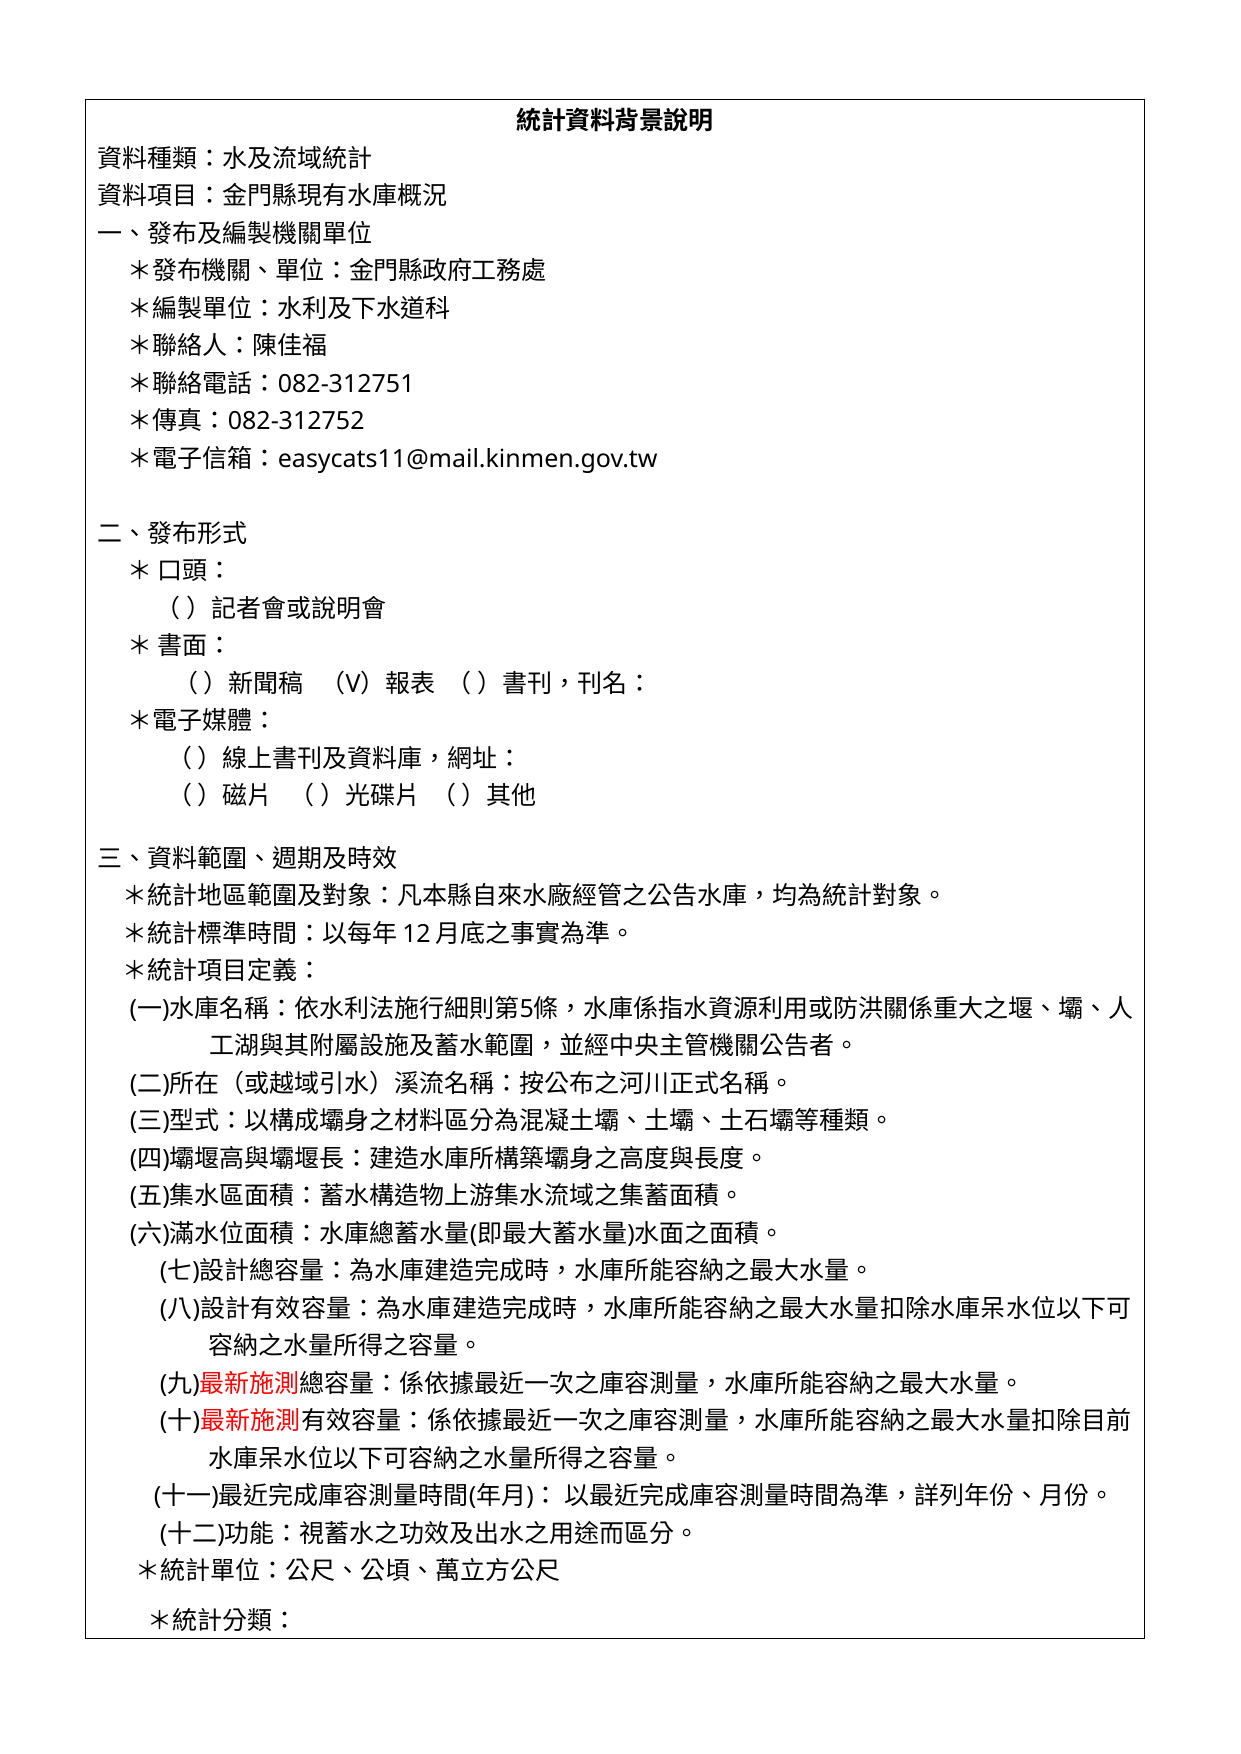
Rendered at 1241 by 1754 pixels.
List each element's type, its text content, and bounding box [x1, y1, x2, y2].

table_header 統計資料背景說明 資料種類：水及流域統計 資料項目：金門縣現有水庫概況 一、發布及編製機關單位 ＊發布機關、單位：金門縣政府工務處 ＊編製單位：水利及下水道科 ＊聯絡人：陳佳福 ＊聯絡電話：082-312751 ＊傳真：082-312752 ＊電子信箱：easycats11@mail.kinmen.gov.tw 二、發布形式 口頭： （ ）記者會或說明會 書面： （ ）新聞稿 （V）報表 （ ）書刊，刊名： ＊電子媒體： （ ）線上書刊及資料庫，網址： （ ）磁片 （ ）光碟片 （ ）其他 三、資料範圍、週期及時效 ＊統計地區範圍及對象：凡本縣自來水廠經管之公告水庫，均為統計對象。 ＊統計標準時間：以每年12月底之事實為準。 ＊統計項目定義： (一)水庫名稱：依水利法施行細則第5條，水庫係指水資源利用或防洪關係重大之堰、壩、人工湖與其附屬設施及蓄水範圍，並經中央主管機關公告者。 (二)所在（或越域引水）溪流名稱：按公布之河川正式名稱。 (三)型式：以構成壩身之材料區分為混凝土壩、土壩、土石壩等種類。 (四)壩堰高與壩堰長：建造水庫所構築壩身之高度與長度。 (五)集水區面積：蓄水構造物上游集水流域之集蓄面積。 (六)滿水位面積：水庫總蓄水量(即最大蓄水量)水面之面積。 (七)設計總容量：為水庫建造完成時，水庫所能容納之最大水量。 (八)設計有效容量：為水庫建造完成時，水庫所能容納之最大水量扣除水庫呆水位以下可容納之水量所得之容量。 (九)最新施測總容量：係依據最近一次之庫容測量，水庫所能容納之最大水量。 (十)最新施測有效容量：係依據最近一次之庫容測量，水庫所能容納之最大水量扣除目前水庫呆水位以下可容納之水量所得之容量。 (十一)最近完成庫容測量時間(年月)： 以最近完成庫容測量時間為準，詳列年份、月份。 (十二)功能：視蓄水之功效及出水之用途而區分。 ＊統計單位：公尺、公頃、萬立方公尺 ＊統計分類： [86, 100, 1144, 1637]
